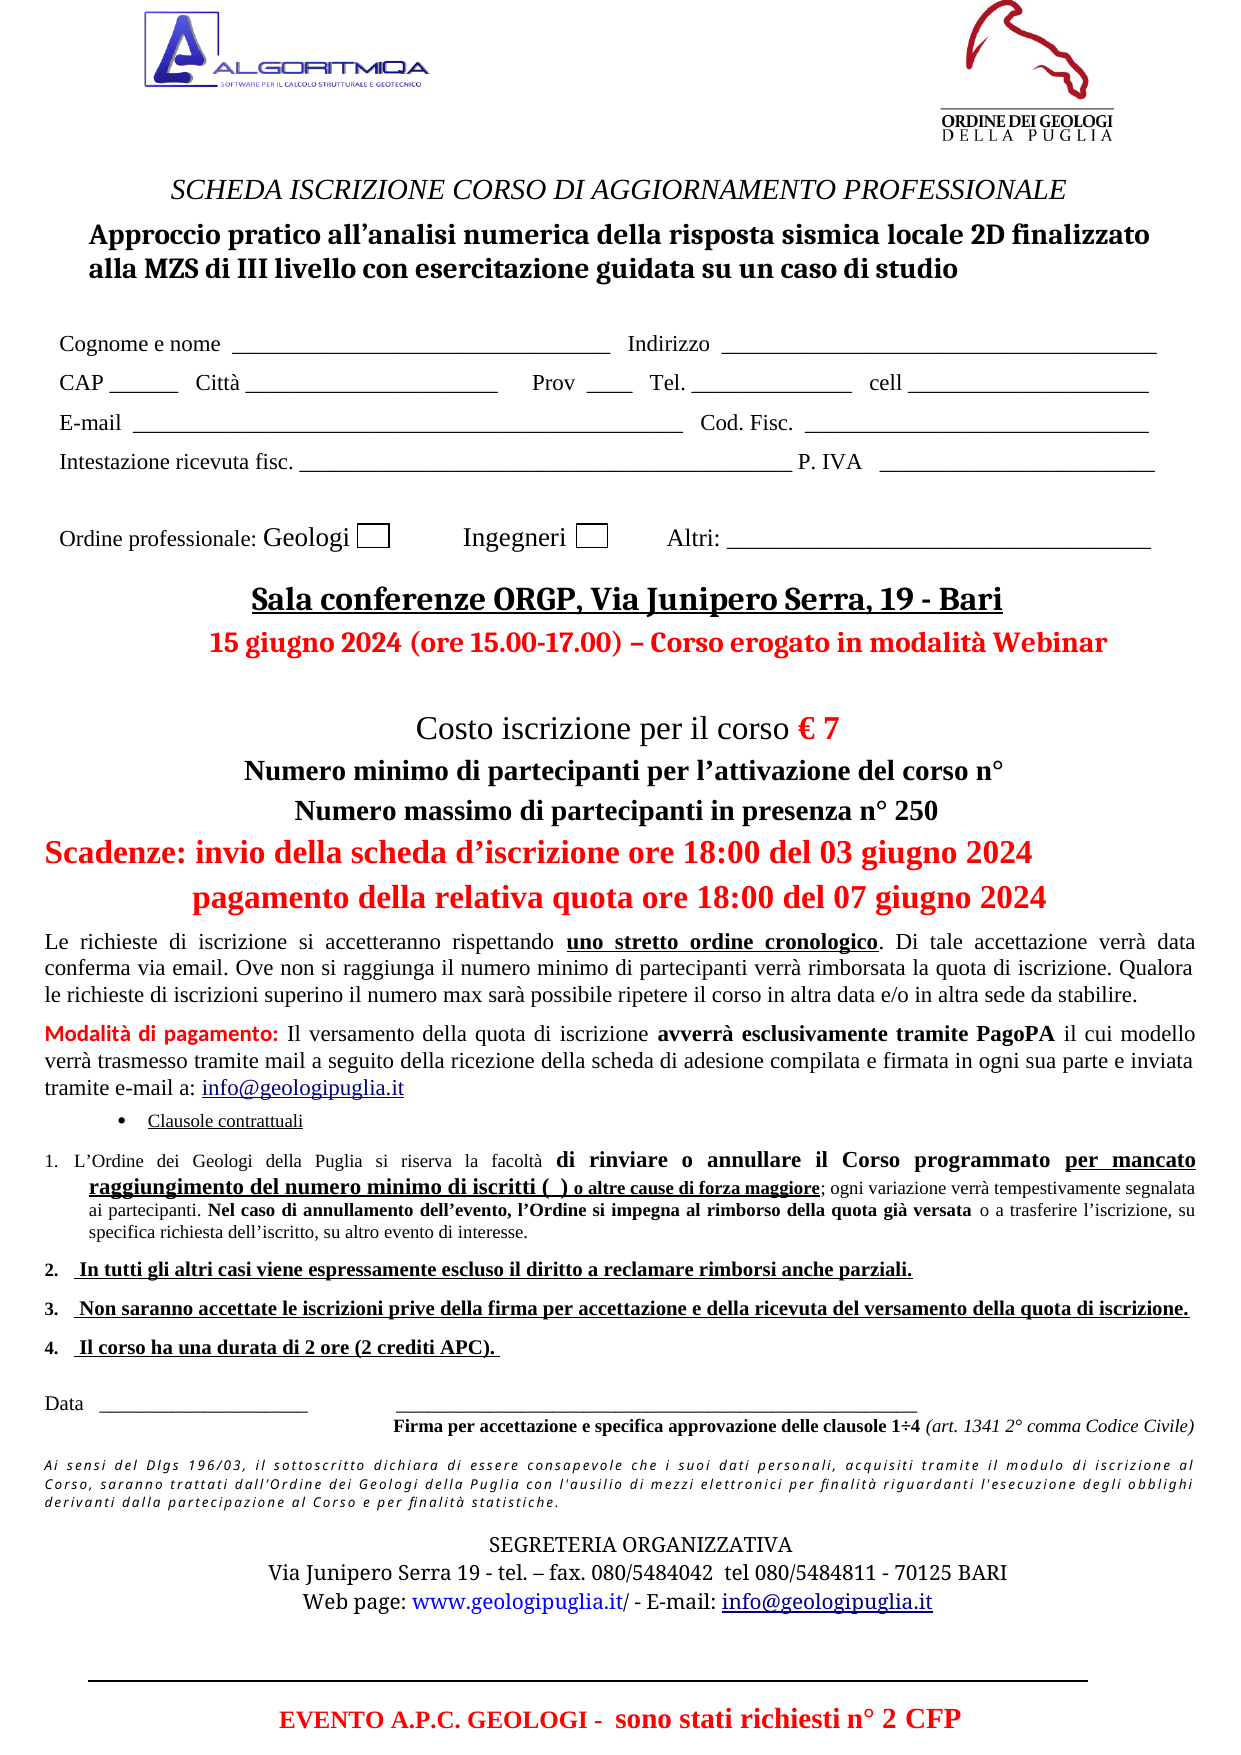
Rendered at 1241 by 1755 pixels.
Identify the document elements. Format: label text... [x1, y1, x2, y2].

text Web page: www.geologipuglia.it/ - E-mail: info@geologipuglia.it [44, 1587, 1196, 1615]
text E-mail ________________________________________________ Cod. Fisc. ______________________________ [59, 408, 1196, 435]
list Non saranno accettate le iscrizioni prive della firma per accettazione e della ricevuta del versamento della quota di iscrizione. [44, 1296, 1196, 1320]
text Numero massimo di partecipanti in presenza n° 250 [44, 793, 1196, 826]
text Data ____________________ __________________________________________________ [44, 1391, 1196, 1415]
text Le richieste di iscrizione si accetteranno rispettando uno stretto ordine cronologico. Di tale accettazione verrà data conferma via email. Ove non si raggiunga il numero minimo di partecipanti verrà rimborsata la quota di iscrizione. Qualora le richieste di iscrizioni superino il numero max sarà possibile ripetere il corso in altra data e/o in altra sede da stabilire. [44, 928, 1196, 1007]
list In tutti gli altri casi viene espressamente escluso il diritto a reclamare rimborsi anche parziali. [44, 1257, 1196, 1281]
text Cognome e nome _________________________________ Indirizzo ______________________________________ [59, 329, 1196, 356]
list Il corso ha una durata di 2 ore (2 crediti APC). [44, 1335, 1196, 1359]
text Modalità di pagamento: Il versamento della quota di iscrizione avverrà esclusivamente tramite PagoPA il cui modello verrà trasmesso tramite mail a seguito della ricezione della scheda di adesione compilata e firmata in ogni sua parte e inviata tramite e-mail a: info@geologipuglia.it [44, 1019, 1196, 1100]
text SEGRETERIA ORGANIZZATIVA [207, 1530, 1075, 1558]
text SCHEDA ISCRIZIONE CORSO DI AGGIORNAMENTO PROFESSIONALE [89, 172, 1152, 206]
text 15 giugno 2024 (ore 15.00-17.00) – Corso erogato in modalità Webinar [59, 627, 1196, 660]
text Intestazione ricevuta fisc. ___________________________________________ P. IVA ________________________ [59, 448, 1196, 474]
text Firma per accettazione e specifica approvazione delle clausole 1÷4 (art. 1341 2° comma Codice Civile) [44, 1415, 1196, 1436]
text pagamento della relativa quota ore 18:00 del 07 giugno 2024 [44, 877, 1196, 915]
text Numero minimo di partecipanti per l’attivazione del corso n° [59, 753, 1196, 786]
list Clausole contrattuali [118, 1110, 1196, 1131]
text Via Junipero Serra 19 - tel. – fax. 080/5484042 tel 080/5484811 - 70125 BARI [207, 1558, 1075, 1587]
text Approccio pratico all’analisi numerica della risposta sismica locale 2D finalizzato alla MZS di III livello con esercitazione guidata su un caso di studio [89, 218, 1152, 285]
list L’Ordine dei Geologi della Puglia si riserva la facoltà di rinviare o annullare il Corso programmato per mancato raggiungimento del numero minimo di iscritti ( ) o altre cause di forza maggiore; ogni variazione verrà tempestivamente segnalata ai partecipanti. Nel caso di annullamento dell’evento, l’Ordine si impegna al rimborso della quota già versata o a trasferire l’iscrizione, su specifica richiesta dell’iscritto, su altro evento di interesse. [44, 1146, 1196, 1242]
text Costo iscrizione per il corso € 7 [59, 708, 1196, 747]
text Ordine professionale: Geologi Ingegneri Altri: _____________________________________ [59, 521, 1196, 552]
text Scadenze: invio della scheda d’iscrizione ore 18:00 del 03 giugno 2024 [44, 832, 1196, 871]
text Ai sensi del Dlgs 196/03, il sottoscritto dichiara di essere consapevole che i suoi dati personali, acquisiti tramite il modulo di iscrizione al Corso, saranno trattati dall’Ordine dei Geologi della Puglia con l'ausilio di mezzi elettronici per finalità riguardanti l'esecuzione degli obblighi derivanti dalla partecipazione al Corso e per finalità statistiche. [44, 1456, 1196, 1512]
text Sala conferenze ORGP, Via Junipero Serra, 19 - Bari [59, 580, 1196, 618]
text CAP ______ Città ______________________ Prov ____ Tel. ______________ cell _____________________ [59, 369, 1196, 395]
